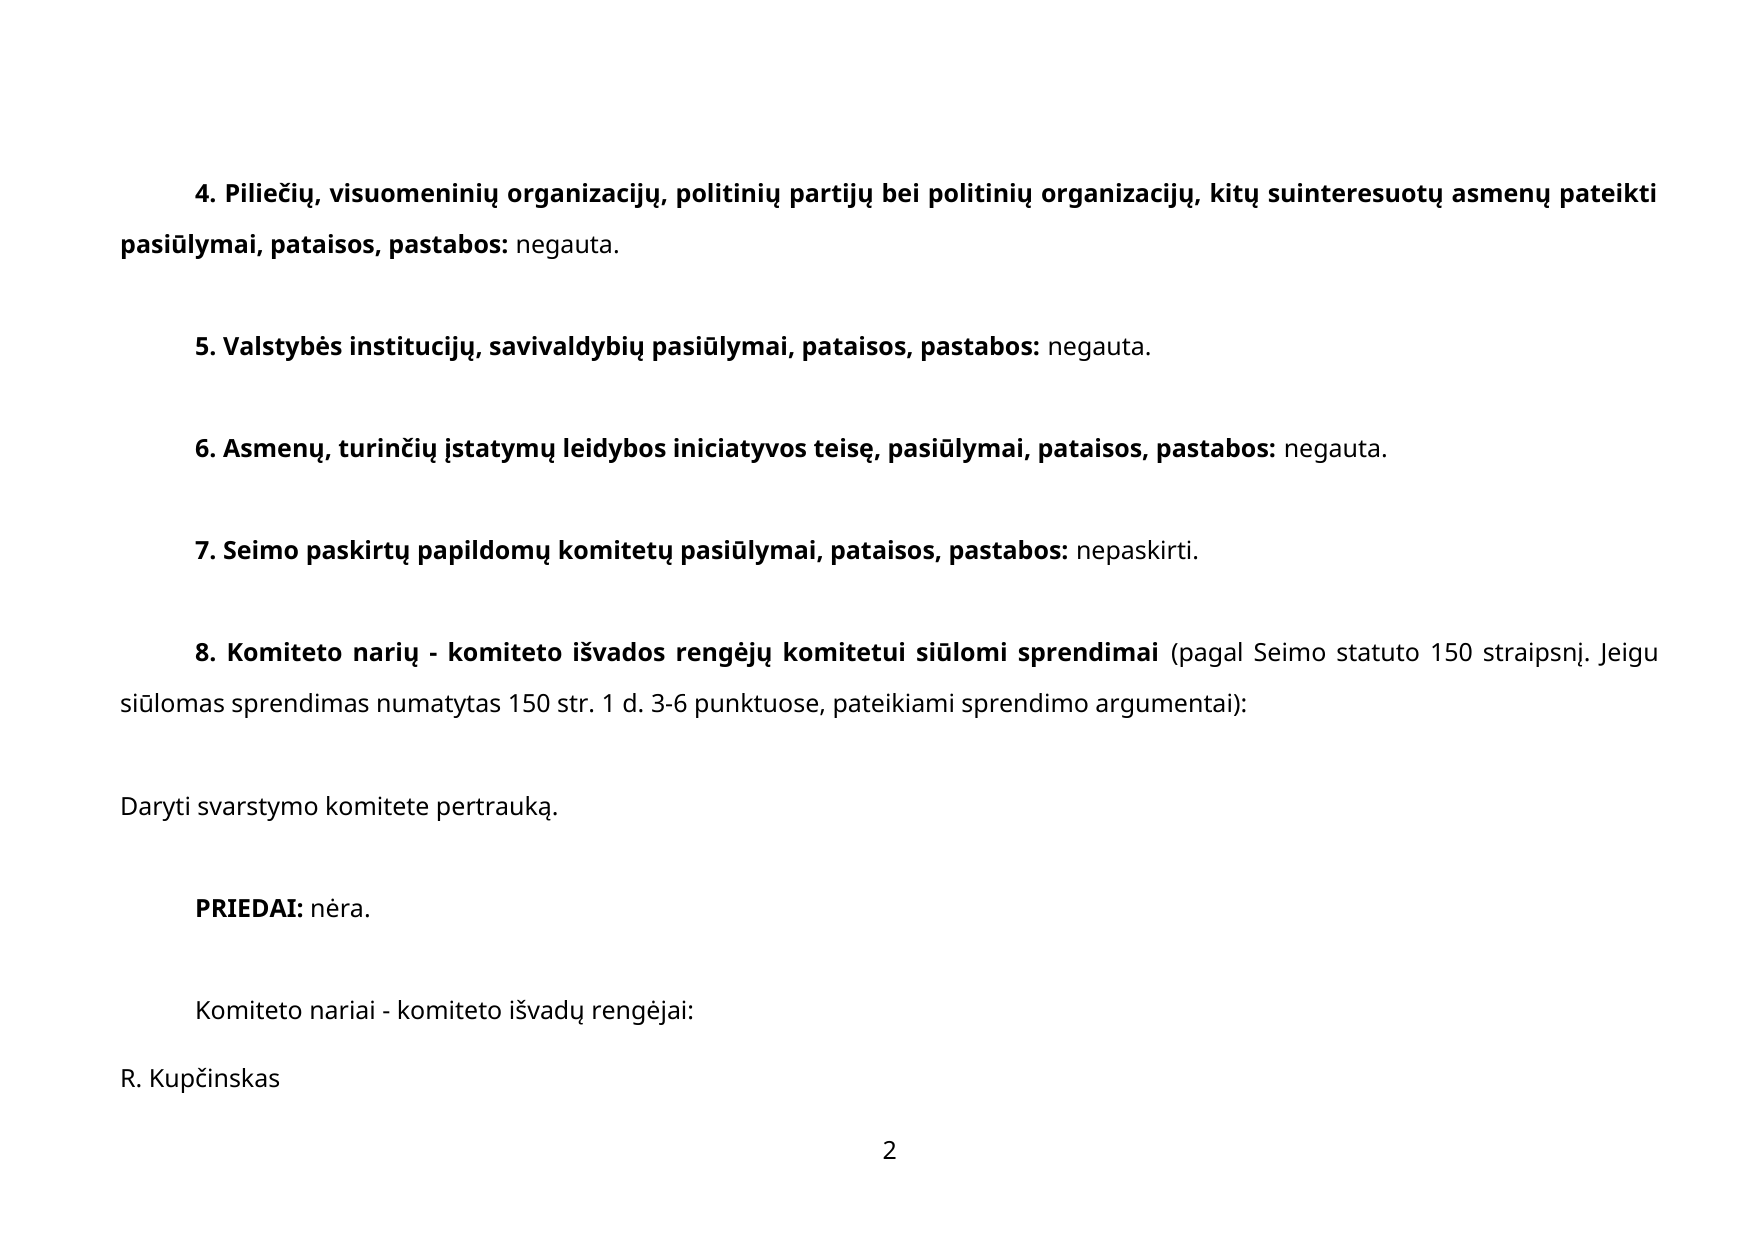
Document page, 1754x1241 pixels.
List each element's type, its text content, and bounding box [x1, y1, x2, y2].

text 7. Seimo paskirtų papildomų komitetų pasiūlymai, pataisos, pastabos: nepaskirti. [120, 533, 1659, 567]
text R. Kupčinskas [120, 1060, 1659, 1094]
text 5. Valstybės institucijų, savivaldybių pasiūlymai, pataisos, pastabos: negauta. [120, 329, 1659, 363]
text 8. Komiteto narių - komiteto išvados rengėjų komitetui siūlomi sprendimai (pagal Seimo statuto 150 straipsnį. Jeigu siūlomas sprendimas numatytas 150 str. 1 d. 3-6 punktuose, pateikiami sprendimo argumentai): [120, 635, 1659, 720]
text Komiteto nariai - komiteto išvadų rengėjai: [120, 992, 1659, 1026]
text Daryti svarstymo komitete pertrauką. [120, 788, 1659, 822]
text Priedai: nėra. [120, 890, 1659, 924]
text 4. Piliečių, visuomeninių organizacijų, politinių partijų bei politinių organizacijų, kitų suinteresuotų asmenų pateikti pasiūlymai, pataisos, pastabos: negauta. [120, 176, 1659, 261]
text 6. Asmenų, turinčių įstatymų leidybos iniciatyvos teisę, pasiūlymai, pataisos, pastabos: negauta. [120, 431, 1659, 465]
